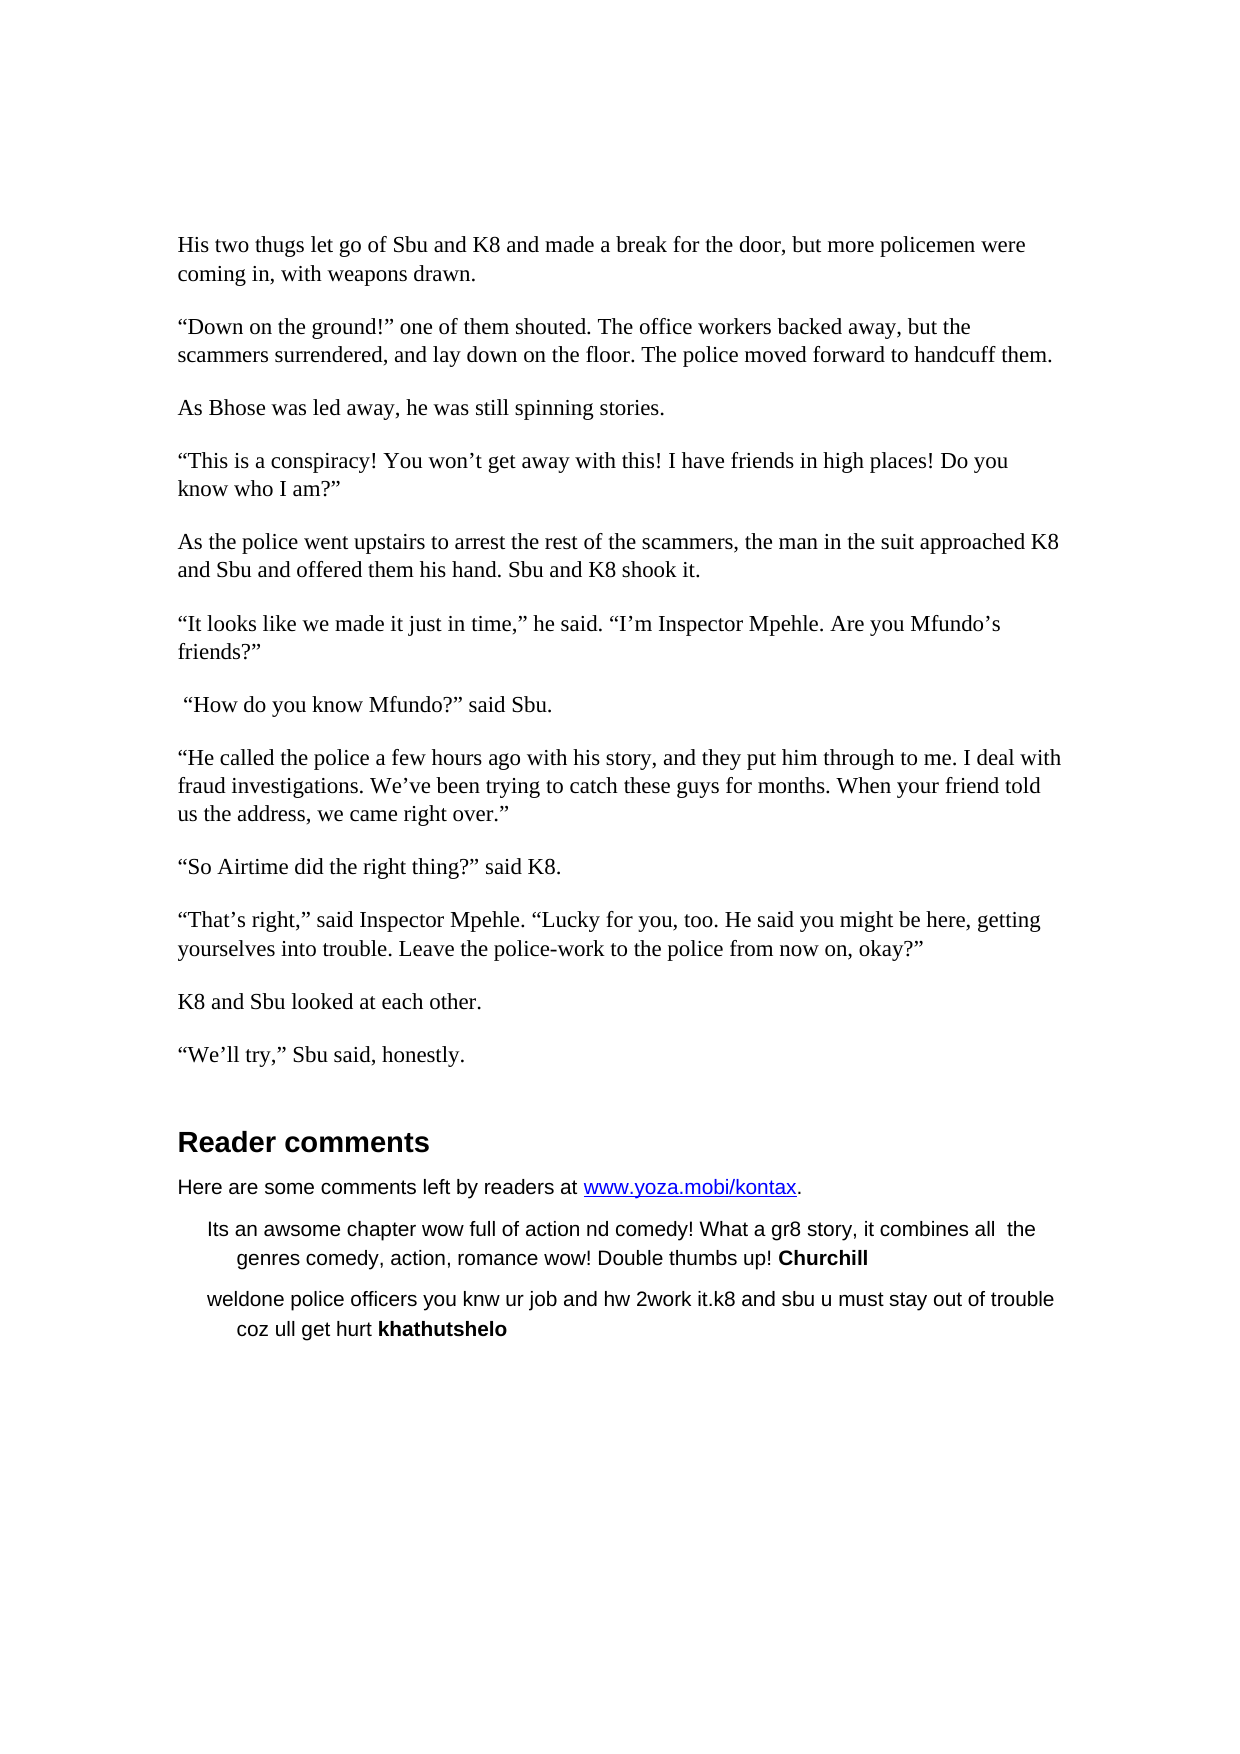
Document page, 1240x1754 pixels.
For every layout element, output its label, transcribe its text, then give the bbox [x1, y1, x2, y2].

text As the police went upstairs to arrest the rest of the scammers, the man in the suit approached K8 and Sbu and offered them his hand. Sbu and K8 shook it. [177, 527, 1062, 583]
text “That’s right,” said Inspector Mpehle. “Lucky for you, too. He said you might be here, getting yourselves into trouble. Leave the police-work to the police from now on, okay?” [177, 905, 1062, 962]
text “How do you know Mfundo?” said Sbu. [177, 690, 1062, 718]
text “This is a conspiracy! You won’t get away with this! I have friends in high places! Do you know who I am?” [177, 446, 1062, 502]
text “So Airtime did the right thing?” said K8. [177, 852, 1062, 880]
text “Down on the ground!” one of them shouted. The office workers backed away, but the scammers surrendered, and lay down on the floor. The police moved forward to handcuff them. [177, 312, 1062, 368]
text Reader comments [177, 1130, 1062, 1158]
text “It looks like we made it just in time,” he said. “I’m Inspector Mpehle. Are you Mfundo’s friends?” [177, 608, 1062, 665]
text “We’ll try,” Sbu said, honestly. [177, 1040, 1062, 1068]
text Its an awsome chapter wow full of action nd comedy! What a gr8 story, it combines all the genres comedy, action, romance wow! Double thumbs up! Churchill [207, 1213, 1062, 1271]
text Here are some comments left by readers at www.yoza.mobi/kontax. [177, 1171, 1062, 1200]
text As Bhose was led away, he was still spinning stories. [177, 393, 1062, 421]
text weldone police officers you knw ur job and hw 2work it.k8 and sbu u must stay out of trouble coz ull get hurt khathutshelo [207, 1283, 1062, 1342]
text “He called the police a few hours ago with his story, and they put him through to me. I deal with fraud investigations. We’ve been trying to catch these guys for months. When your friend told us the address, we came right over.” [177, 743, 1062, 827]
text K8 and Sbu looked at each other. [177, 987, 1062, 1015]
text His two thugs let go of Sbu and K8 and made a break for the door, but more policemen were coming in, with weapons drawn. [177, 230, 1062, 287]
